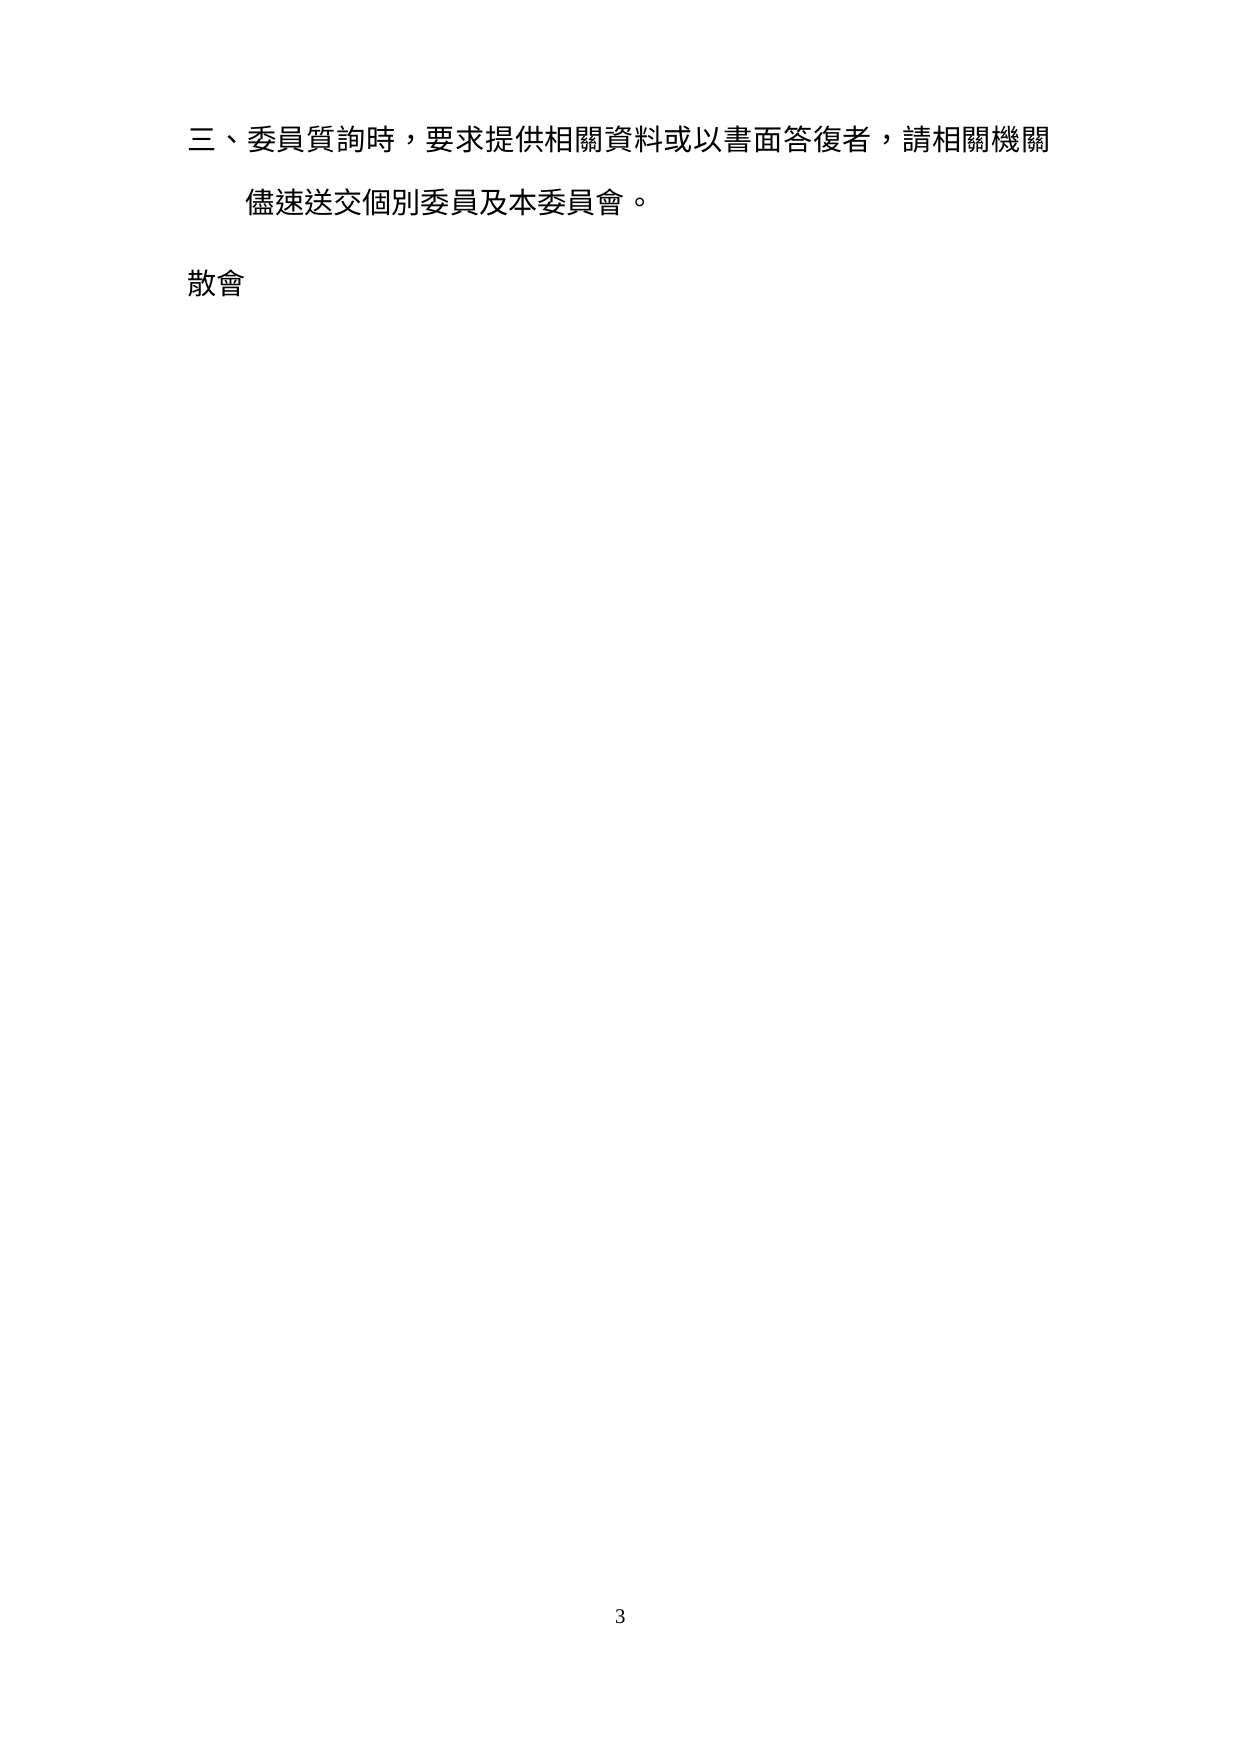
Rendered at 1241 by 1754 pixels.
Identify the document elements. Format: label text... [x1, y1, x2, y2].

text 散會 [187, 240, 1053, 302]
text 三、委員質詢時，要求提供相關資料或以書面答復者，請相關機關儘速送交個別委員及本委員會。 [187, 96, 1053, 221]
